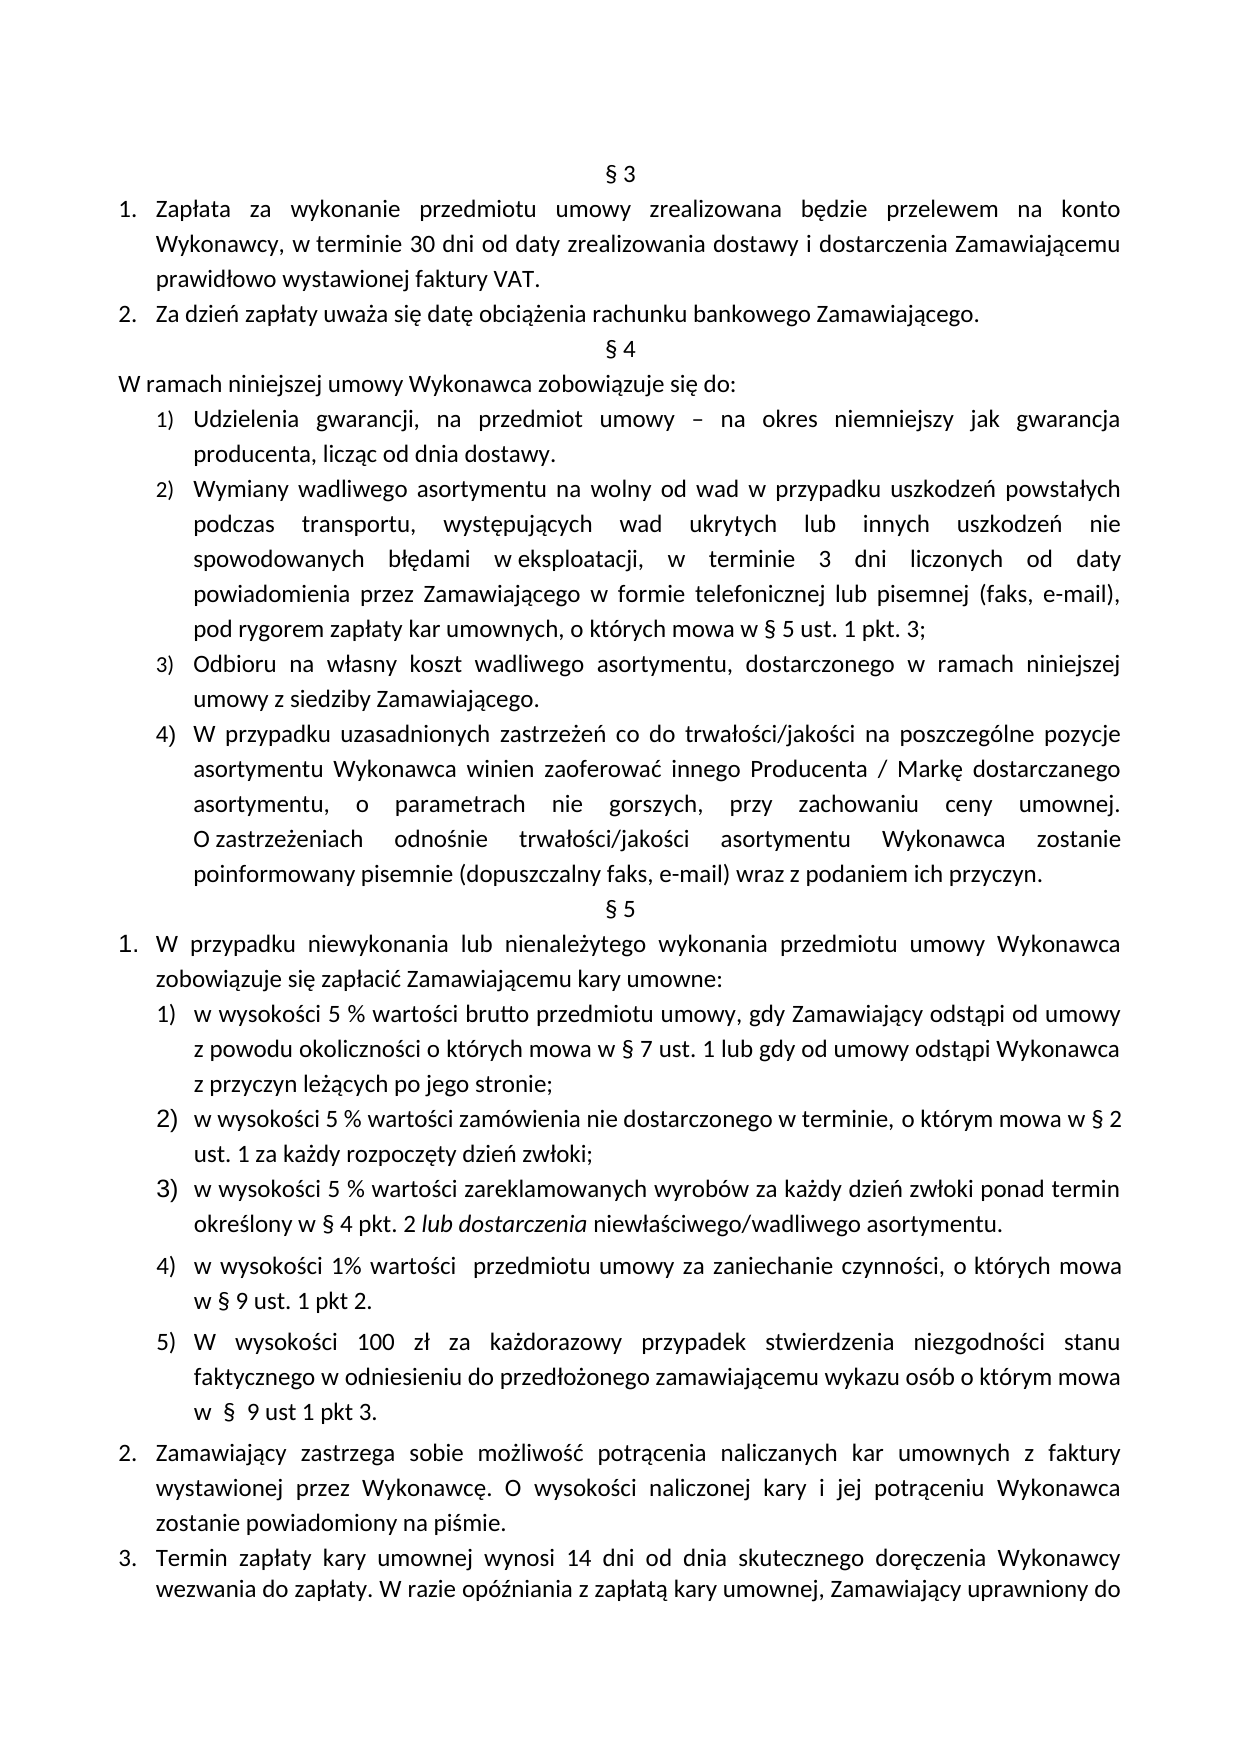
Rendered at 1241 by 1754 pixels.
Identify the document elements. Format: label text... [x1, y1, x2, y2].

list w wysokości 5 % wartości brutto przedmiotu umowy, gdy Zamawiający odstąpi od umowy z powodu okoliczności o których mowa w § 7 ust. 1 lub gdy od umowy odstąpi Wykonawca z przyczyn leżących po jego stronie; [156, 999, 1122, 1099]
list Zapłata za wykonanie przedmiotu umowy zrealizowana będzie przelewem na konto Wykonawcy, w terminie 30 dni od daty zrealizowania dostawy i dostarczenia Zamawiającemu prawidłowo wystawionej faktury VAT. [118, 194, 1122, 294]
text § 4 [118, 334, 1122, 364]
text § 5 [118, 894, 1122, 924]
list w wysokości 1% wartości przedmiotu umowy za zaniechanie czynności, o których mowa w § 9 ust. 1 pkt 2. [156, 1250, 1122, 1315]
list W przypadku uzasadnionych zastrzeżeń co do trwałości/jakości na poszczególne pozycje asortymentu Wykonawca winien zaoferować innego Producenta / Markę dostarczanego asortymentu, o parametrach nie gorszych, przy zachowaniu ceny umownej. O zastrzeżeniach odnośnie trwałości/jakości asortymentu Wykonawca zostanie poinformowany pisemnie (dopuszczalny faks, e-mail) wraz z podaniem ich przyczyn. [156, 719, 1122, 889]
list W przypadku niewykonania lub nienależytego wykonania przedmiotu umowy Wykonawca zobowiązuje się zapłacić Zamawiającemu kary umowne: [118, 929, 1122, 994]
list w wysokości 5 % wartości zamówienia nie dostarczonego w terminie, o którym mowa w § 2 ust. 1 za każdy rozpoczęty dzień zwłoki; [156, 1104, 1122, 1169]
list w wysokości 5 % wartości zareklamowanych wyrobów za każdy dzień zwłoki ponad termin określony w § 4 pkt. 2 lub dostarczenia niewłaściwego/wadliwego asortymentu. [156, 1174, 1122, 1239]
list Termin zapłaty kary umownej wynosi 14 dni od dnia skutecznego doręczenia Wykonawcy wezwania do zapłaty. W razie opóźniania z zapłatą kary umownej, Zamawiający uprawniony do [118, 1542, 1122, 1603]
list Odbioru na własny koszt wadliwego asortymentu, dostarczonego w ramach niniejszej umowy z siedziby Zamawiającego. [156, 649, 1122, 714]
list Wymiany wadliwego asortymentu na wolny od wad w przypadku uszkodzeń powstałych podczas transportu, występujących wad ukrytych lub innych uszkodzeń nie spowodowanych błędami w eksploatacji, w terminie 3 dni liczonych od daty powiadomienia przez Zamawiającego w formie telefonicznej lub pisemnej (faks, e-mail), pod rygorem zapłaty kar umownych, o których mowa w § 5 ust. 1 pkt. 3; [156, 474, 1122, 644]
list Udzielenia gwarancji, na przedmiot umowy – na okres niemniejszy jak gwarancja producenta, licząc od dnia dostawy. [156, 404, 1122, 469]
text W ramach niniejszej umowy Wykonawca zobowiązuje się do: [118, 369, 1122, 399]
list Zamawiający zastrzega sobie możliwość potrącenia naliczanych kar umownych z faktury wystawionej przez Wykonawcę. O wysokości naliczonej kary i jej potrąceniu Wykonawca zostanie powiadomiony na piśmie. [118, 1437, 1122, 1538]
list W wysokości 100 zł za każdorazowy przypadek stwierdzenia niezgodności stanu faktycznego w odniesieniu do przedłożonego zamawiającemu wykazu osób o którym mowa w § 9 ust 1 pkt 3. [156, 1326, 1122, 1427]
list Za dzień zapłaty uważa się datę obciążenia rachunku bankowego Zamawiającego. [118, 299, 1122, 329]
text § 3 [118, 159, 1122, 189]
